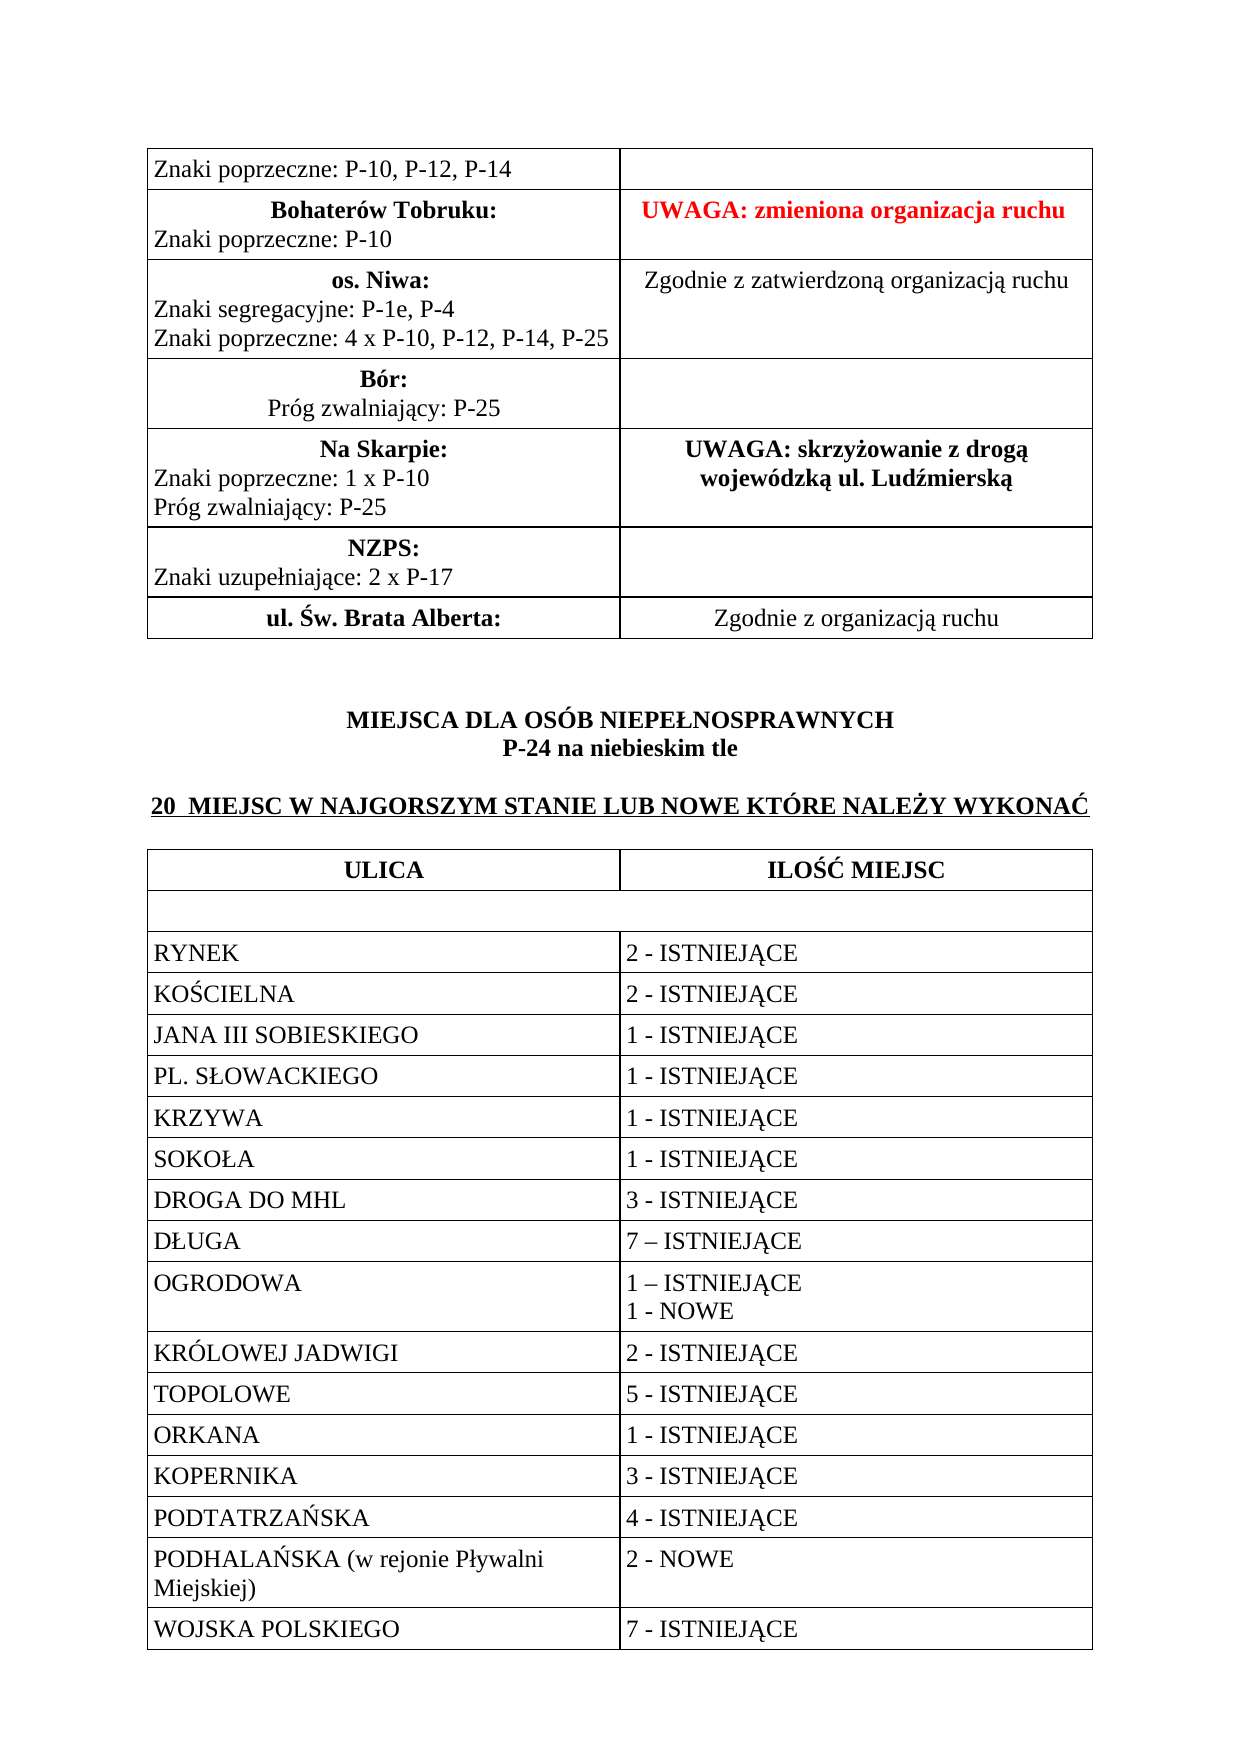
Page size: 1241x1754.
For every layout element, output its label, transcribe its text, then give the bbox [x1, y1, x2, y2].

table_cell KOPERNIKA [148, 1456, 619, 1496]
table_cell 2 - NOWE [621, 1538, 1092, 1607]
table_cell Na Skarpie: Znaki poprzeczne: 1 x P-10 Próg zwalniający: P-25 [148, 429, 619, 526]
table_cell 1 - ISTNIEJĄCE [621, 1415, 1092, 1455]
table_cell [621, 528, 1092, 596]
table_cell ul. Św. Brata Alberta: [148, 598, 619, 638]
table_cell WOJSKA POLSKIEGO [148, 1608, 619, 1648]
table_cell Znaki poprzeczne: P-10, P-12, P-14 [148, 149, 619, 189]
table_cell 7 – ISTNIEJĄCE [621, 1221, 1092, 1261]
table_cell 2 - ISTNIEJĄCE [621, 973, 1092, 1013]
table_cell Bohaterów Tobruku: Znaki poprzeczne: P-10 [148, 190, 619, 259]
table_cell NZPS: Znaki uzupełniające: 2 x P-17 [148, 528, 619, 596]
table_cell 3 - ISTNIEJĄCE [621, 1456, 1092, 1496]
table_cell Zgodnie z zatwierdzoną organizacją ruchu [621, 260, 1092, 358]
table_cell DŁUGA [148, 1221, 619, 1261]
table_cell os. Niwa: Znaki segregacyjne: P-1e, P-4 Znaki poprzeczne: 4 x P-10, P-12, P-14, P-25 [148, 260, 619, 358]
table_cell 2 - ISTNIEJĄCE [621, 932, 1092, 972]
table_cell PODTATRZAŃSKA [148, 1497, 619, 1537]
table_cell Bór: Próg zwalniający: P-25 [148, 359, 619, 428]
table_cell 1 – ISTNIEJĄCE 1 - NOWE [621, 1262, 1092, 1331]
table_cell ORKANA [148, 1415, 619, 1455]
table_cell UWAGA: zmieniona organizacja ruchu [621, 190, 1092, 259]
table_cell 1 - ISTNIEJĄCE [621, 1015, 1092, 1055]
table_cell Zgodnie z organizacją ruchu [621, 598, 1092, 638]
table_cell [621, 359, 1092, 428]
table_cell 5 - ISTNIEJĄCE [621, 1373, 1092, 1413]
table_cell 4 - ISTNIEJĄCE [621, 1497, 1092, 1537]
table_cell PODHALAŃSKA (w rejonie Pływalni Miejskiej) [148, 1538, 619, 1607]
text MIEJSCA DLA OSÓB NIEPEŁNOSPRAWNYCH [148, 705, 1093, 733]
text P-24 na niebieskim tle [148, 733, 1093, 762]
text 20 MIEJSC W NAJGORSZYM STANIE LUB NOWE KTÓRE NALEŻY WYKONAĆ [148, 791, 1093, 820]
table_cell 1 - ISTNIEJĄCE [621, 1097, 1092, 1137]
table_cell 1 - ISTNIEJĄCE [621, 1138, 1092, 1178]
table_cell KRZYWA [148, 1097, 619, 1137]
table_cell KOŚCIELNA [148, 973, 619, 1013]
table_cell SOKOŁA [148, 1138, 619, 1178]
table_cell [621, 149, 1092, 189]
table_header ILOŚĆ MIEJSC [621, 850, 1092, 890]
table_cell 7 - ISTNIEJĄCE [621, 1608, 1092, 1648]
table_header ULICA [148, 850, 619, 890]
table_cell 1 - ISTNIEJĄCE [621, 1056, 1092, 1096]
table_cell KRÓLOWEJ JADWIGI [148, 1332, 619, 1372]
table_cell OGRODOWA [148, 1262, 619, 1331]
table_cell PL. SŁOWACKIEGO [148, 1056, 619, 1096]
table_cell DROGA DO MHL [148, 1180, 619, 1220]
table_cell 3 - ISTNIEJĄCE [621, 1180, 1092, 1220]
table_cell TOPOLOWE [148, 1373, 619, 1413]
table_cell JANA III SOBIESKIEGO [148, 1015, 619, 1055]
table_cell UWAGA: skrzyżowanie z drogą wojewódzką ul. Ludźmierską [621, 429, 1092, 526]
table_cell [148, 891, 1092, 931]
table_cell 2 - ISTNIEJĄCE [621, 1332, 1092, 1372]
table_cell RYNEK [148, 932, 619, 972]
